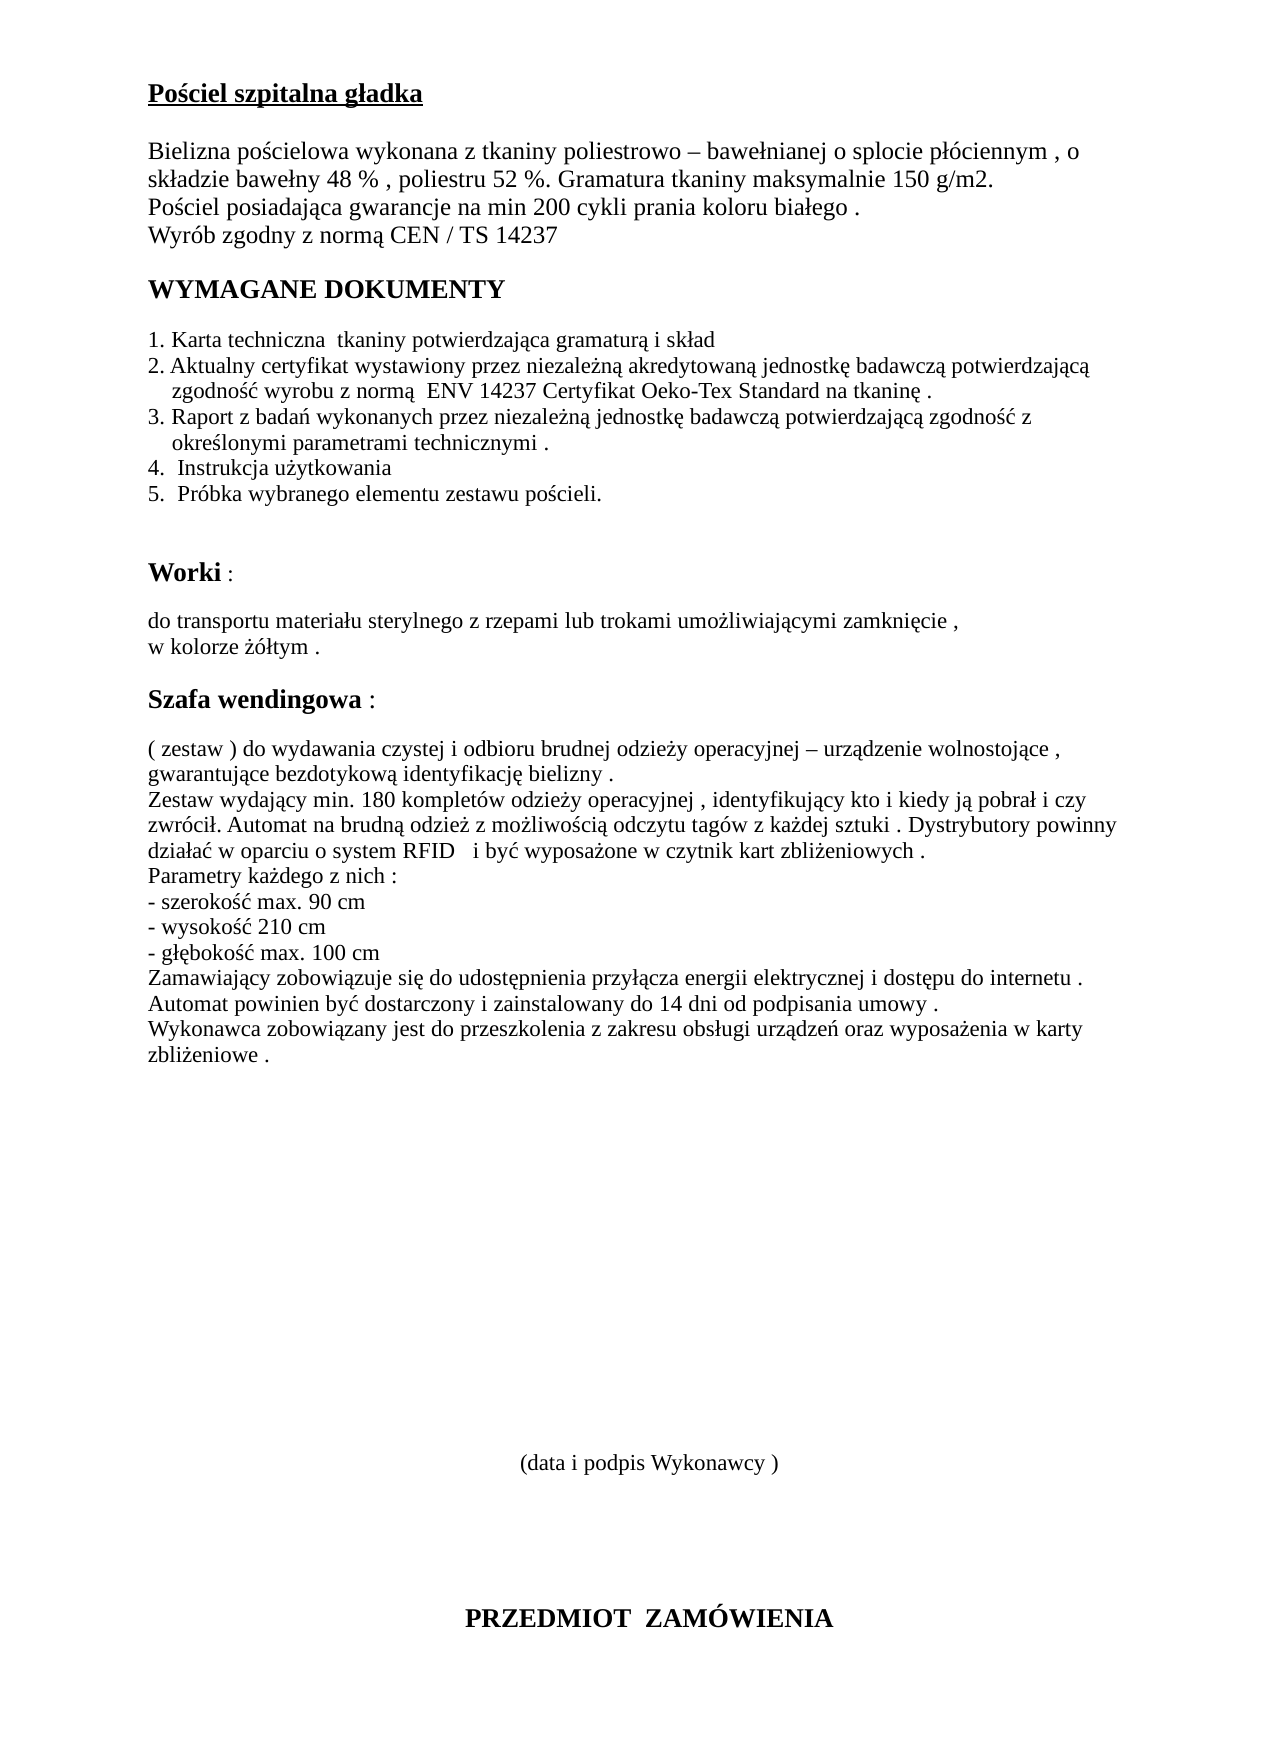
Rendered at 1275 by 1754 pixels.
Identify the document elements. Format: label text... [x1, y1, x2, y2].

text Pościel posiadająca gwarancje na min 200 cykli prania koloru białego . [148, 193, 1151, 221]
text Wykonawca zobowiązany jest do przeszkolenia z zakresu obsługi urządzeń oraz wyposażenia w karty [148, 1016, 1151, 1042]
text WYMAGANE DOKUMENTY [148, 274, 1151, 304]
text zgodność wyrobu z normą ENV 14237 Certyfikat Oeko-Tex Standard na tkaninę . [148, 378, 1151, 404]
text 1. Karta techniczna tkaniny potwierdzająca gramaturą i skład [148, 327, 1151, 353]
text Automat powinien być dostarczony i zainstalowany do 14 dni od podpisania umowy . [148, 991, 1151, 1016]
text 3. Raport z badań wykonanych przez niezależną jednostkę badawczą potwierdzającą zgodność z [148, 404, 1151, 429]
text 2. Aktualny certyfikat wystawiony przez niezależną akredytowaną jednostkę badawczą potwierdzającą [148, 353, 1151, 378]
text 4. Instrukcja użytkowania [148, 455, 1151, 480]
text określonymi parametrami technicznymi . [148, 429, 1151, 455]
text Wyrób zgodny z normą CEN / TS 14237 [148, 221, 1151, 249]
text Pościel szpitalna gładka [148, 79, 1151, 109]
text zbliżeniowe . [148, 1042, 1151, 1067]
text (data i podpis Wykonawcy ) [148, 1450, 1151, 1476]
text Szafa wendingowa : [148, 684, 1151, 714]
text 5. Próbka wybranego elementu zestawu pościeli. [148, 480, 1151, 506]
text Zamawiający zobowiązuje się do udostępnienia przyłącza energii elektrycznej i dostępu do internetu . [148, 965, 1151, 991]
text PRZEDMIOT ZAMÓWIENIA [148, 1603, 1151, 1633]
text - głębokość max. 100 cm [148, 940, 1151, 965]
text Bielizna pościelowa wykonana z tkaniny poliestrowo – bawełnianej o splocie płóciennym , o [148, 137, 1151, 165]
text - szerokość max. 90 cm [148, 889, 1151, 914]
text ( zestaw ) do wydawania czystej i odbioru brudnej odzieży operacyjnej – urządzenie wolnostojące , gwarantujące bezdotykową identyfikację bielizny . [148, 736, 1151, 787]
text składzie bawełny 48 % , poliestru 52 %. Gramatura tkaniny maksymalnie 150 g/m2. [148, 165, 1151, 193]
text Zestaw wydający min. 180 kompletów odzieży operacyjnej , identyfikujący kto i kiedy ją pobrał i czy zwrócił. Automat na brudną odzież z możliwością odczytu tagów z każdej sztuki . Dystrybutory powinny [148, 787, 1151, 838]
text Parametry każdego z nich : [148, 863, 1151, 889]
text Worki : [148, 557, 1151, 587]
text do transportu materiału sterylnego z rzepami lub trokami umożliwiającymi zamknięcie , w kolorze żółtym . [148, 608, 1151, 659]
text działać w oparciu o system RFID i być wyposażone w czytnik kart zbliżeniowych . [148, 838, 1151, 863]
text - wysokość 210 cm [148, 914, 1151, 940]
